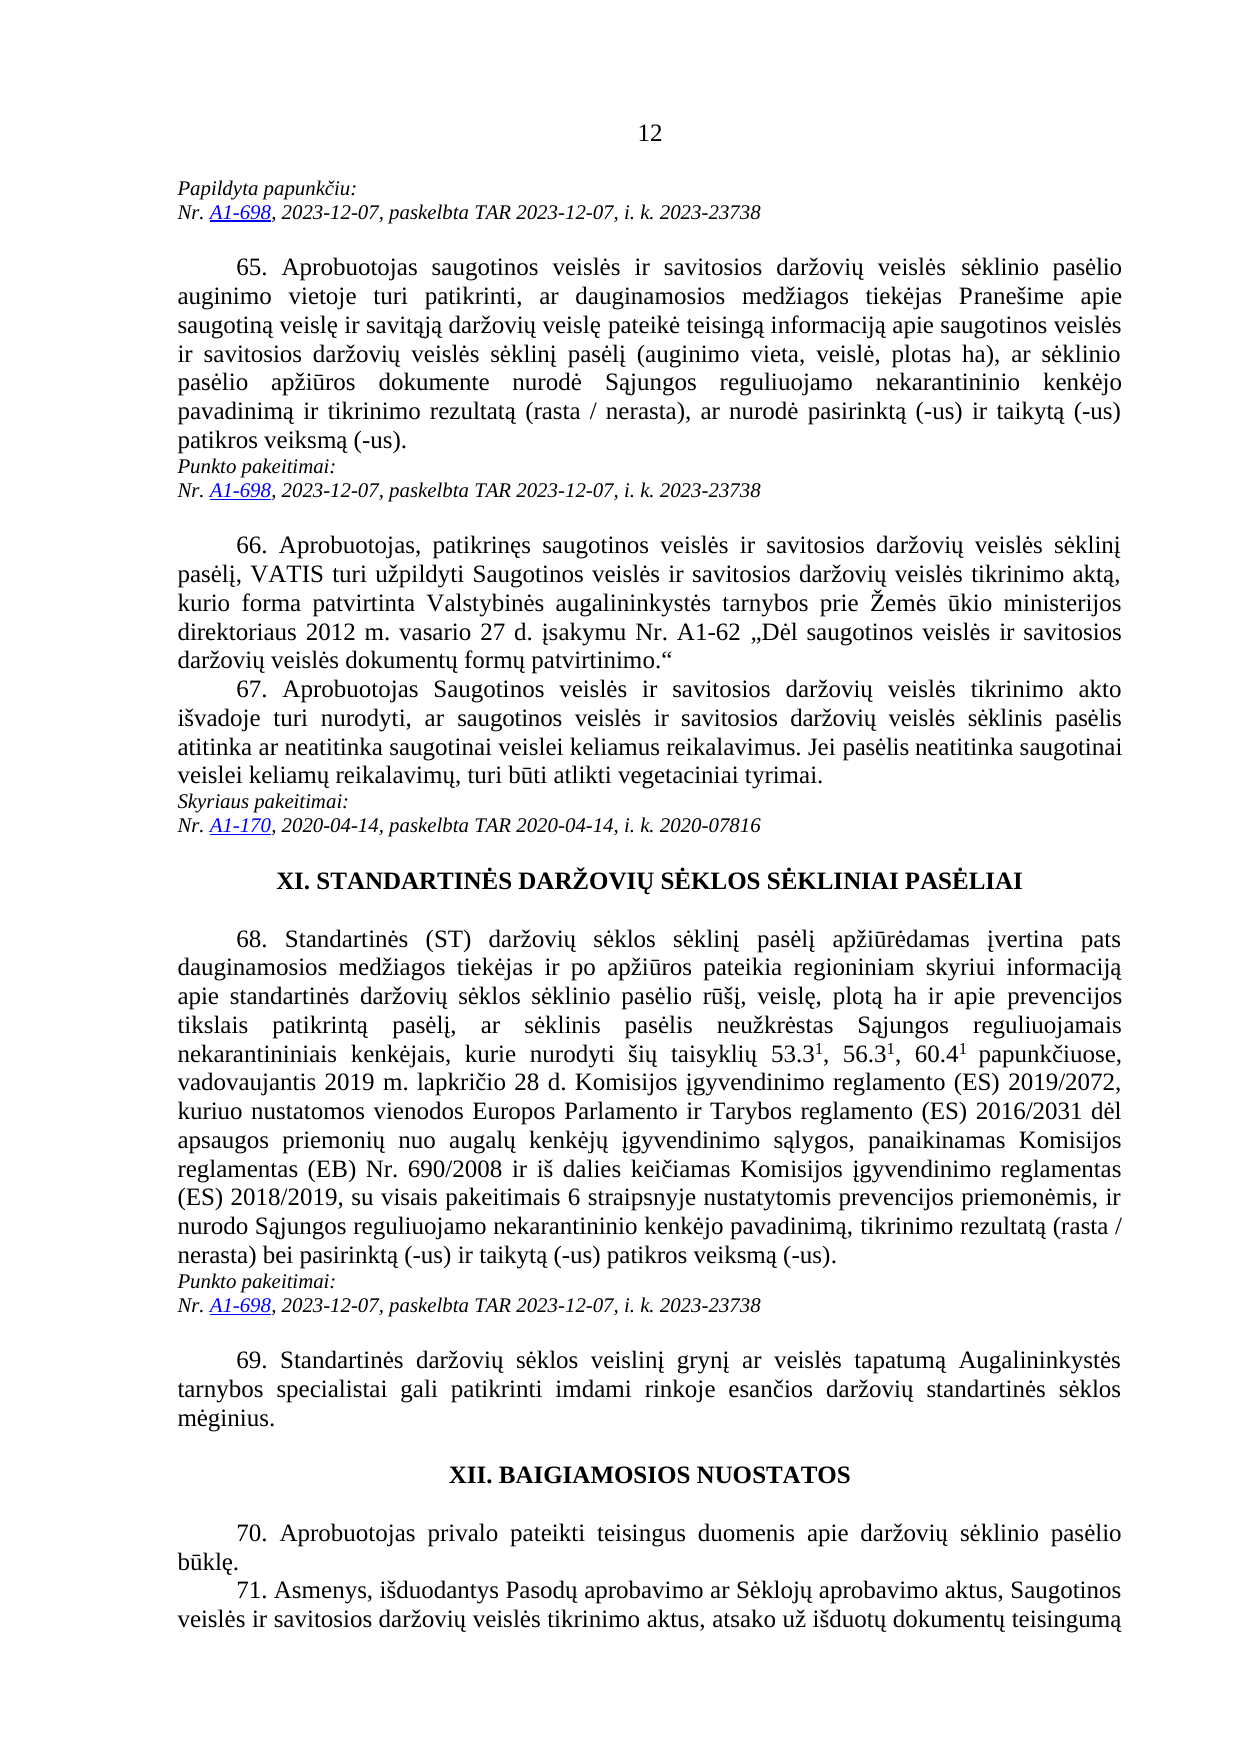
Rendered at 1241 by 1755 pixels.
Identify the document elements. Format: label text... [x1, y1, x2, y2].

text Nr. A1-698, 2023-12-07, paskelbta TAR 2023-12-07, i. k. 2023-23738 [177, 478, 1122, 502]
text 69. Standartinės daržovių sėklos veislinį grynį ar veislės tapatumą Augalininkystės tarnybos specialistai gali patikrinti imdami rinkoje esančios daržovių standartinės sėklos mėginius. [177, 1346, 1122, 1432]
text Punkto pakeitimai: [177, 454, 1122, 478]
text Nr. A1-698, 2023-12-07, paskelbta TAR 2023-12-07, i. k. 2023-23738 [177, 1293, 1122, 1317]
text XI. STANDARTINĖS DARŽOVIŲ SĖKLOS SĖKLINIAI PASĖLIAI [177, 866, 1122, 895]
text 67. Aprobuotojas Saugotinos veislės ir savitosios daržovių veislės tikrinimo akto išvadoje turi nurodyti, ar saugotinos veislės ir savitosios daržovių veislės sėklinis pasėlis atitinka ar neatitinka saugotinai veislei keliamus reikalavimus. Jei pasėlis neatitinka saugotinai veislei keliamų reikalavimų, turi būti atlikti vegetaciniai tyrimai. [177, 674, 1122, 789]
text 71. Asmenys, išduodantys Pasodų aprobavimo ar Sėklojų aprobavimo aktus, Saugotinos veislės ir savitosios daržovių veislės tikrinimo aktus, atsako už išduotų dokumentų teisingumą [177, 1576, 1122, 1633]
text Skyriaus pakeitimai: [177, 789, 1122, 813]
text 65. Aprobuotojas saugotinos veislės ir savitosios daržovių veislės sėklinio pasėlio auginimo vietoje turi patikrinti, ar dauginamosios medžiagos tiekėjas Pranešime apie saugotiną veislę ir savitąją daržovių veislę pateikė teisingą informaciją apie saugotinos veislės ir savitosios daržovių veislės sėklinį pasėlį (auginimo vieta, veislė, plotas ha), ar sėklinio pasėlio apžiūros dokumente nurodė Sąjungos reguliuojamo nekarantininio kenkėjo pavadinimą ir tikrinimo rezultatą (rasta / nerasta), ar nurodė pasirinktą (-us) ir taikytą (-us) patikros veiksmą (-us). [177, 252, 1122, 454]
text XII. BAIGIAMOSIOS NUOSTATOS [177, 1461, 1122, 1489]
text Nr. A1-170, 2020-04-14, paskelbta TAR 2020-04-14, i. k. 2020-07816 [177, 813, 1122, 837]
text Papildyta papunkčiu: [177, 176, 1122, 200]
text 66. Aprobuotojas, patikrinęs saugotinos veislės ir savitosios daržovių veislės sėklinį pasėlį, VATIS turi užpildyti Saugotinos veislės ir savitosios daržovių veislės tikrinimo aktą, kurio forma patvirtinta Valstybinės augalininkystės tarnybos prie Žemės ūkio ministerijos direktoriaus 2012 m. vasario 27 d. įsakymu Nr. A1-62 „Dėl saugotinos veislės ir savitosios daržovių veislės dokumentų formų patvirtinimo.“ [177, 531, 1122, 674]
text 70. Aprobuotojas privalo pateikti teisingus duomenis apie daržovių sėklinio pasėlio būklę. [177, 1518, 1122, 1576]
text 68. Standartinės (ST) daržovių sėklos sėklinį pasėlį apžiūrėdamas įvertina pats dauginamosios medžiagos tiekėjas ir po apžiūros pateikia regioniniam skyriui informaciją apie standartinės daržovių sėklos sėklinio pasėlio rūšį, veislę, plotą ha ir apie prevencijos tikslais patikrintą pasėlį, ar sėklinis pasėlis neužkrėstas Sąjungos reguliuojamais nekarantininiais kenkėjais, kurie nurodyti šių taisyklių 53.31, 56.31, 60.41 papunkčiuose, vadovaujantis 2019 m. lapkričio 28 d. Komisijos įgyvendinimo reglamento (ES) 2019/2072, kuriuo nustatomos vienodos Europos Parlamento ir Tarybos reglamento (ES) 2016/2031 dėl apsaugos priemonių nuo augalų kenkėjų įgyvendinimo sąlygos, panaikinamas Komisijos reglamentas (EB) Nr. 690/2008 ir iš dalies keičiamas Komisijos įgyvendinimo reglamentas (ES) 2018/2019, su visais pakeitimais 6 straipsnyje nustatytomis prevencijos priemonėmis, ir nurodo Sąjungos reguliuojamo nekarantininio kenkėjo pavadinimą, tikrinimo rezultatą (rasta / nerasta) bei pasirinktą (-us) ir taikytą (-us) patikros veiksmą (-us). [177, 924, 1122, 1269]
text Nr. A1-698, 2023-12-07, paskelbta TAR 2023-12-07, i. k. 2023-23738 [177, 200, 1122, 224]
text Punkto pakeitimai: [177, 1269, 1122, 1293]
